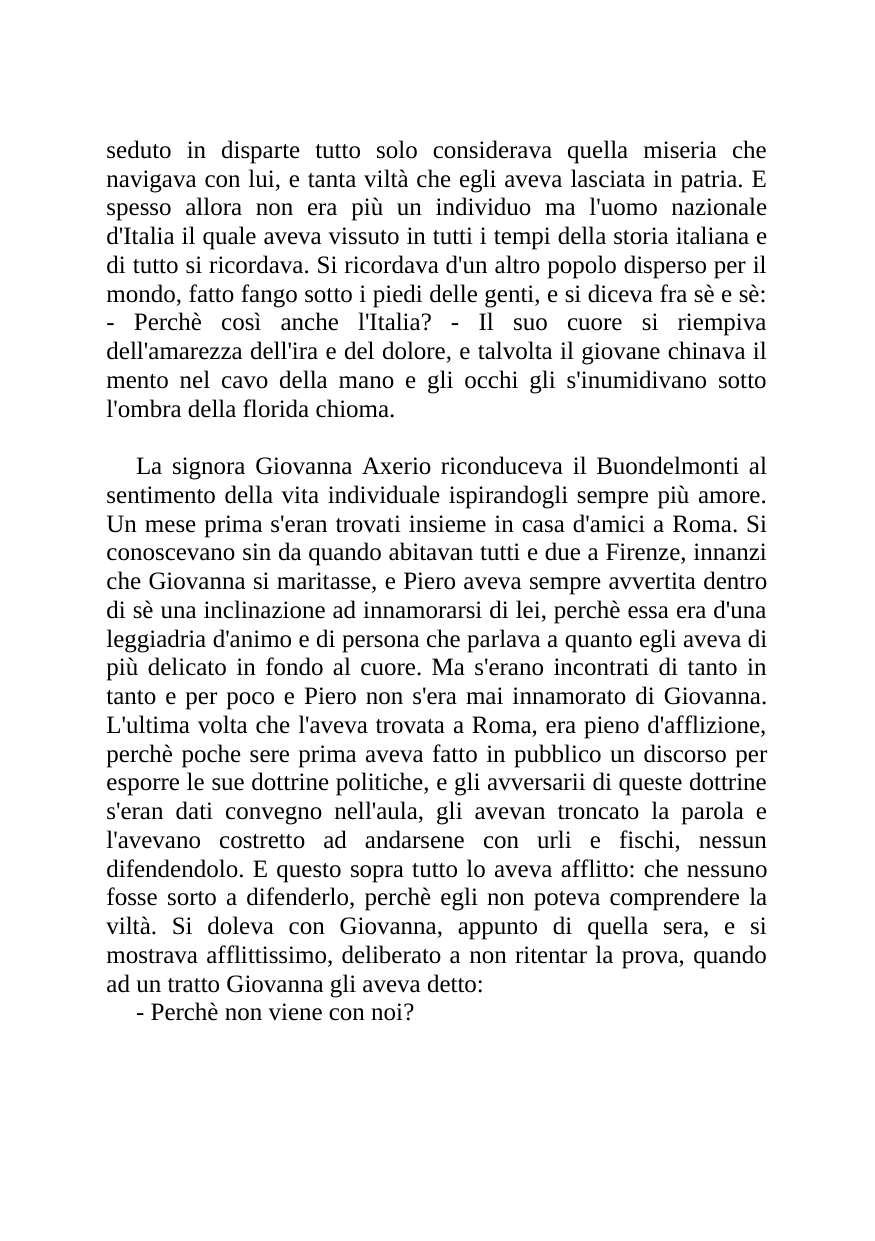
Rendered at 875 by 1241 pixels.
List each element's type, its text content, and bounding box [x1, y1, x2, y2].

text seduto in disparte tutto solo considerava quella miseria che navigava con lui, e tanta viltà che egli aveva lasciata in patria. E spesso allora non era più un individuo ma l'uomo nazionale d'Italia il quale aveva vissuto in tutti i tempi della storia italiana e di tutto si ricordava. Si ricordava d'un altro popolo disperso per il mondo, fatto fango sotto i piedi delle genti, e si diceva fra sè e sè: - Perchè così anche l'Italia? - Il suo cuore si riempiva dell'amarezza dell'ira e del dolore, e talvolta il giovane chinava il mento nel cavo della mano e gli occhi gli s'inumidivano sotto l'ombra della florida chioma. [106, 135, 768, 422]
text - Perchè non viene con noi? [106, 997, 768, 1026]
text La signora Giovanna Axerio riconduceva il Buondelmonti al sentimento della vita individuale ispirandogli sempre più amore. Un mese prima s'eran trovati insieme in casa d'amici a Roma. Si conoscevano sin da quando abitavan tutti e due a Firenze, innanzi che Giovanna si maritasse, e Piero aveva sempre avvertita dentro di sè una inclinazione ad innamorarsi di lei, perchè essa era d'una leggiadria d'animo e di persona che parlava a quanto egli aveva di più delicato in fondo al cuore. Ma s'erano incontrati di tanto in tanto e per poco e Piero non s'era mai innamorato di Giovanna. L'ultima volta che l'aveva trovata a Roma, era pieno d'afflizione, perchè poche sere prima aveva fatto in pubblico un discorso per esporre le sue dottrine politiche, e gli avversarii di queste dottrine s'eran dati convegno nell'aula, gli avevan troncato la parola e l'avevano costretto ad andarsene con urli e fischi, nessun difendendolo. E questo sopra tutto lo aveva afflitto: che nessuno fosse sorto a difenderlo, perchè egli non poteva comprendere la viltà. Si doleva con Giovanna, appunto di quella sera, e si mostrava afflittissimo, deliberato a non ritentar la prova, quando ad un tratto Giovanna gli aveva detto: [106, 451, 768, 997]
